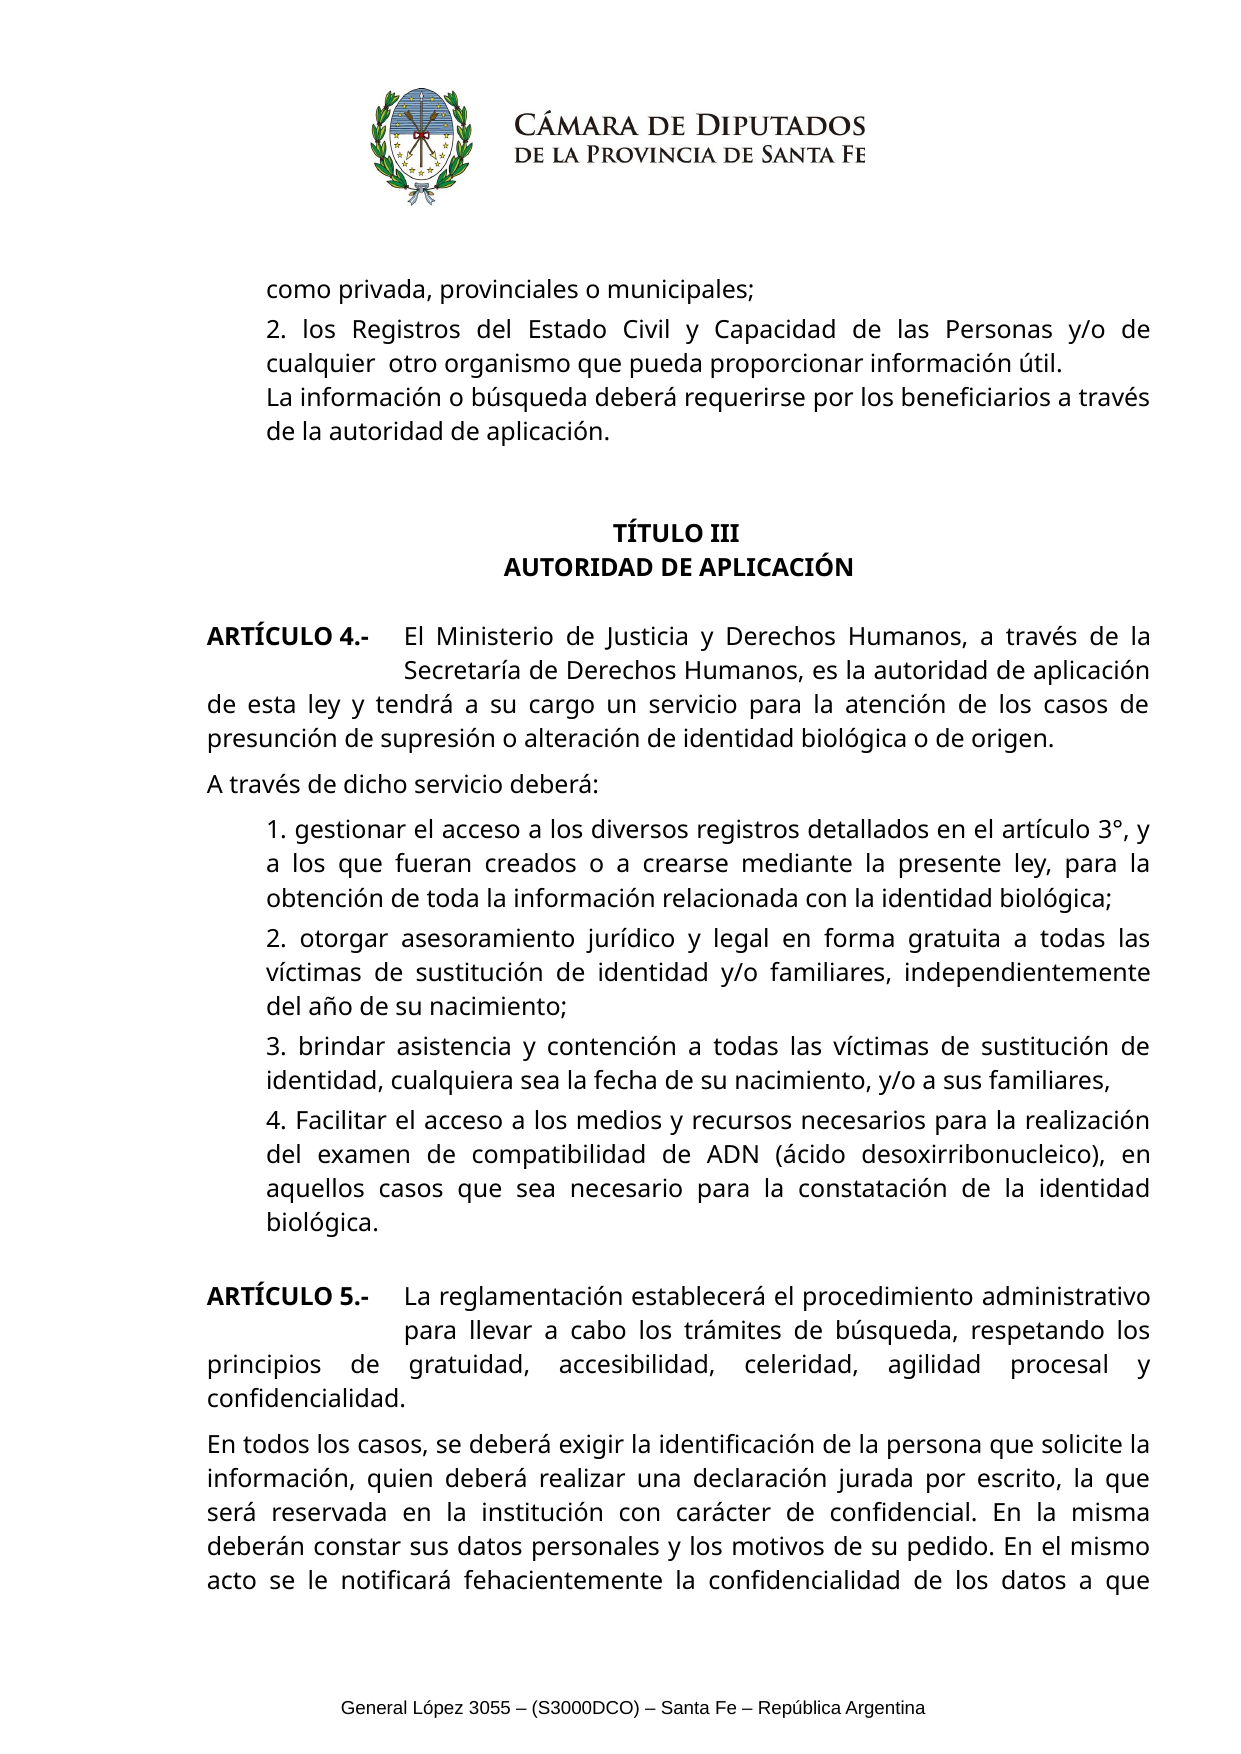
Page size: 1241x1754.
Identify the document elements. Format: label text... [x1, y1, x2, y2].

text AUTORIDAD DE APLICACIÓN [207, 550, 1152, 584]
table_header ARTÍCULO 5.- [207, 1279, 404, 1329]
text TÍTULO III [207, 516, 1152, 550]
text El Ministerio de Justicia y Derechos Humanos, a través de la Secretaría de Derechos Humanos, es la autoridad de aplicación de esta ley y tendrá a su cargo un servicio para la atención de los casos de presunción de supresión o alteración de identidad biológica o de origen. [207, 618, 1152, 754]
text 2. otorgar asesoramiento jurídico y legal en forma gratuita a todas las víctimas de sustitución de identidad y/o familiares, independientemente del año de su nacimiento; [266, 920, 1152, 1022]
text En todos los casos, se deberá exigir la identificación de la persona que solicite la información, quien deberá realizar una declaración jurada por escrito, la que será reservada en la institución con carácter de confidencial. En la misma deberán constar sus datos personales y los motivos de su pedido. En el mismo acto se le notificará fehacientemente la confidencialidad de los datos a que [207, 1427, 1152, 1597]
text 3. brindar asistencia y contención a todas las víctimas de sustitución de identidad, cualquiera sea la fecha de su nacimiento, y/o a sus familiares, [266, 1028, 1152, 1096]
text A través de dicho servicio deberá: [207, 766, 1152, 800]
text 1. gestionar el acceso a los diversos registros detallados en el artículo 3°, y a los que fueran creados o a crearse mediante la presente ley, para la obtención de toda la información relacionada con la identidad biológica; [266, 812, 1152, 914]
text La reglamentación establecerá el procedimiento administrativo para llevar a cabo los trámites de búsqueda, respetando los principios de gratuidad, accesibilidad, celeridad, agilidad procesal y confidencialidad. [207, 1279, 1152, 1415]
picture [370, 88, 866, 210]
text La información o búsqueda deberá requerirse por los beneficiarios a través de la autoridad de aplicación. [266, 380, 1152, 448]
text 2. los Registros del Estado Civil y Capacidad de las Personas y/o de cualquier otro organismo que pueda proporcionar información útil. [266, 312, 1152, 380]
text 4. Facilitar el acceso a los medios y recursos necesarios para la realización del examen de compatibilidad de ADN (ácido desoxirribonucleico), en aquellos casos que sea necesario para la constatación de la identidad biológica. [266, 1102, 1152, 1239]
table_header ARTÍCULO 4.- [207, 618, 404, 668]
text como privada, provinciales o municipales; [266, 272, 1152, 306]
